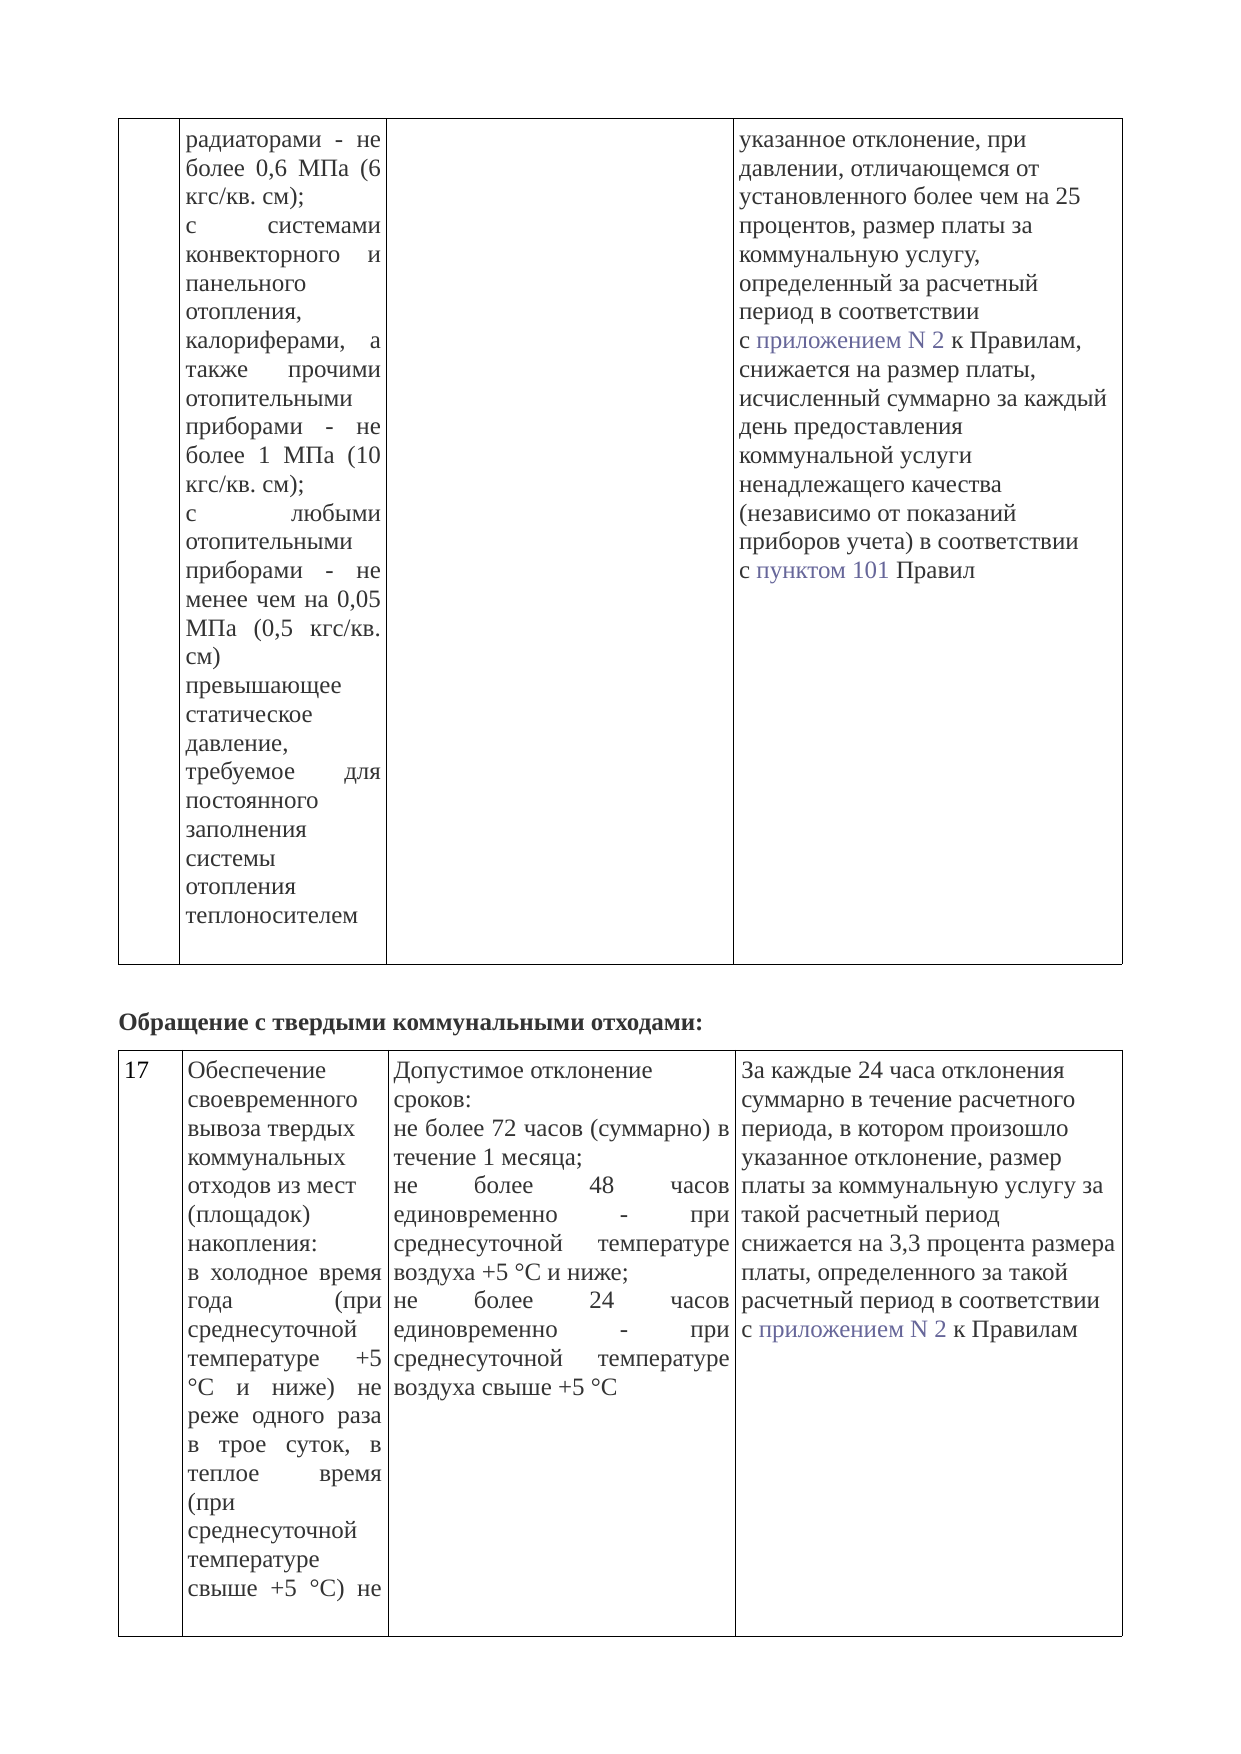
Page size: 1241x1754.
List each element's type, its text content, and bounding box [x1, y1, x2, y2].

table_header За каждые 24 часа отклонения суммарно в течение расчетного периода, в котором произошло указанное отклонение, размер платы за коммунальную услугу за такой расчетный период снижается на 3,3 процента размера платы, определенного за такой расчетный период в соответствии с приложением N 2 к Правилам [736, 1051, 1122, 1636]
table_header 17 [119, 1051, 182, 1636]
table_header Обеспечение своевременного вывоза твердых коммунальных отходов из мест (площадок) накопления: в холодное время года (при среднесуточной температуре +5 °C и ниже) не реже одного раза в трое суток, в теплое время (при среднесуточной температуре свыше +5 °C) не [183, 1051, 388, 1636]
table_cell радиаторами - не более 0,6 МПа (6 кгс/кв. см); с системами конвекторного и панельного отопления, калориферами, а также прочими отопительными приборами - не более 1 МПа (10 кгс/кв. см); с любыми отопительными приборами - не менее чем на 0,05 МПа (0,5 кгс/кв. см) превышающее статическое давление, требуемое для постоянного заполнения системы отопления теплоносителем [180, 119, 386, 963]
table_cell [387, 119, 733, 963]
table_header Допустимое отклонение сроков: не более 72 часов (суммарно) в течение 1 месяца; не более 48 часов единовременно - при среднесуточной температуре воздуха +5 °C и ниже; не более 24 часов единовременно - при среднесуточной температуре воздуха свыше +5 °C [389, 1051, 735, 1636]
table_cell [119, 119, 179, 963]
table_cell указанное отклонение, при давлении, отличающемся от установленного более чем на 25 процентов, размер платы за коммунальную услугу, определенный за расчетный период в соответствии с приложением N 2 к Правилам, снижается на размер платы, исчисленный суммарно за каждый день предоставления коммунальной услуги ненадлежащего качества (независимо от показаний приборов учета) в соответствии с пунктом 101 Правил [734, 119, 1122, 963]
text Обращение с твердыми коммунальными отходами: [118, 1007, 1122, 1035]
